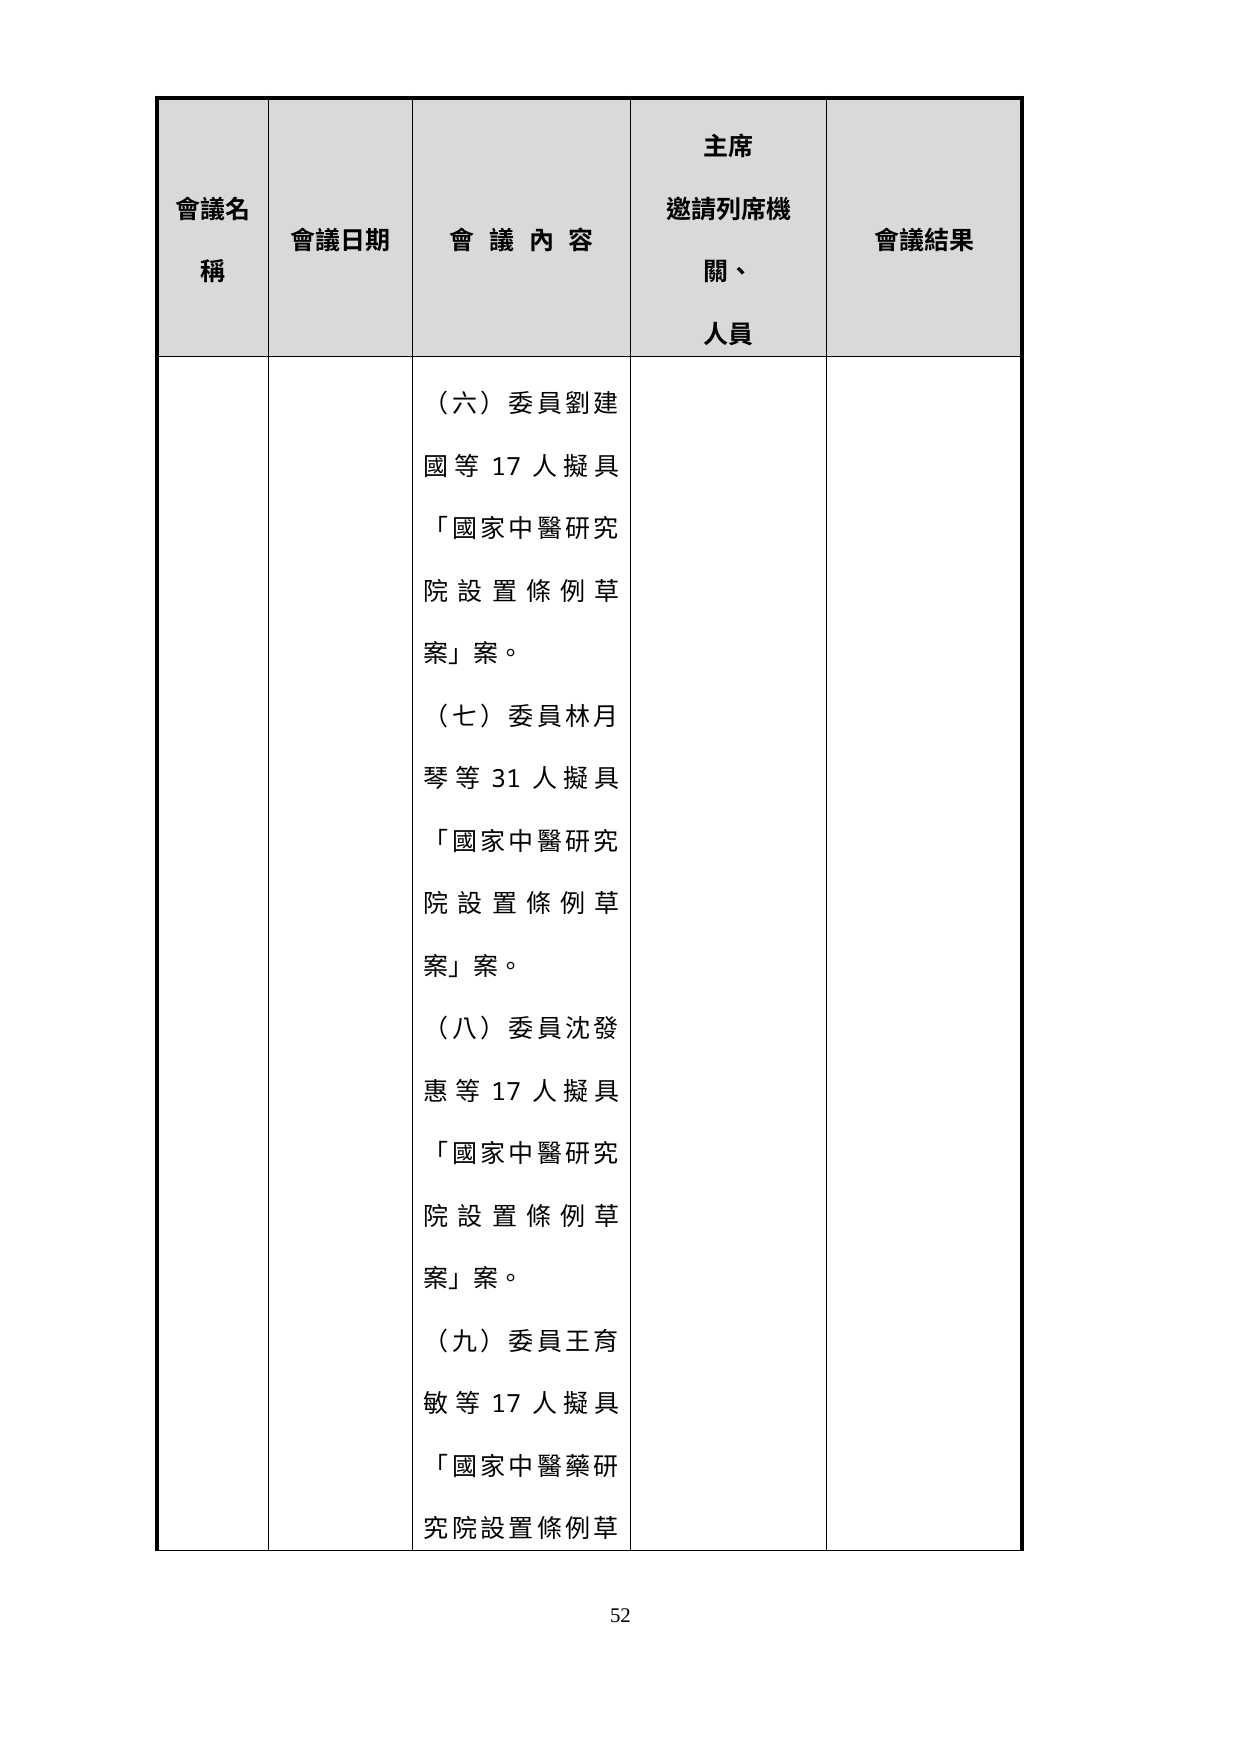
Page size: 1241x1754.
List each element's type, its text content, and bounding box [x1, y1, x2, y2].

table_header 會議結果 [827, 100, 1020, 356]
table_header 會議日期 [269, 100, 412, 356]
table_header 會議內容 [413, 100, 630, 356]
table_cell [827, 357, 1020, 1550]
table_cell [631, 357, 826, 1550]
table_cell [269, 357, 412, 1550]
table_header 會議名稱 [159, 100, 268, 356]
table_header 主席 邀請列席機關、 人員 [631, 100, 826, 356]
table_cell [159, 357, 268, 1550]
table_cell （六）委員劉建國等17人擬具「國家中醫研究院設置條例草案」案。 （七）委員林月琴等31人擬具「國家中醫研究院設置條例草案」案。 （八）委員沈發惠等17人擬具「國家中醫研究院設置條例草案」案。 （九）委員王育敏等17人擬具「國家中醫藥研究院設置條例草 [413, 357, 630, 1550]
